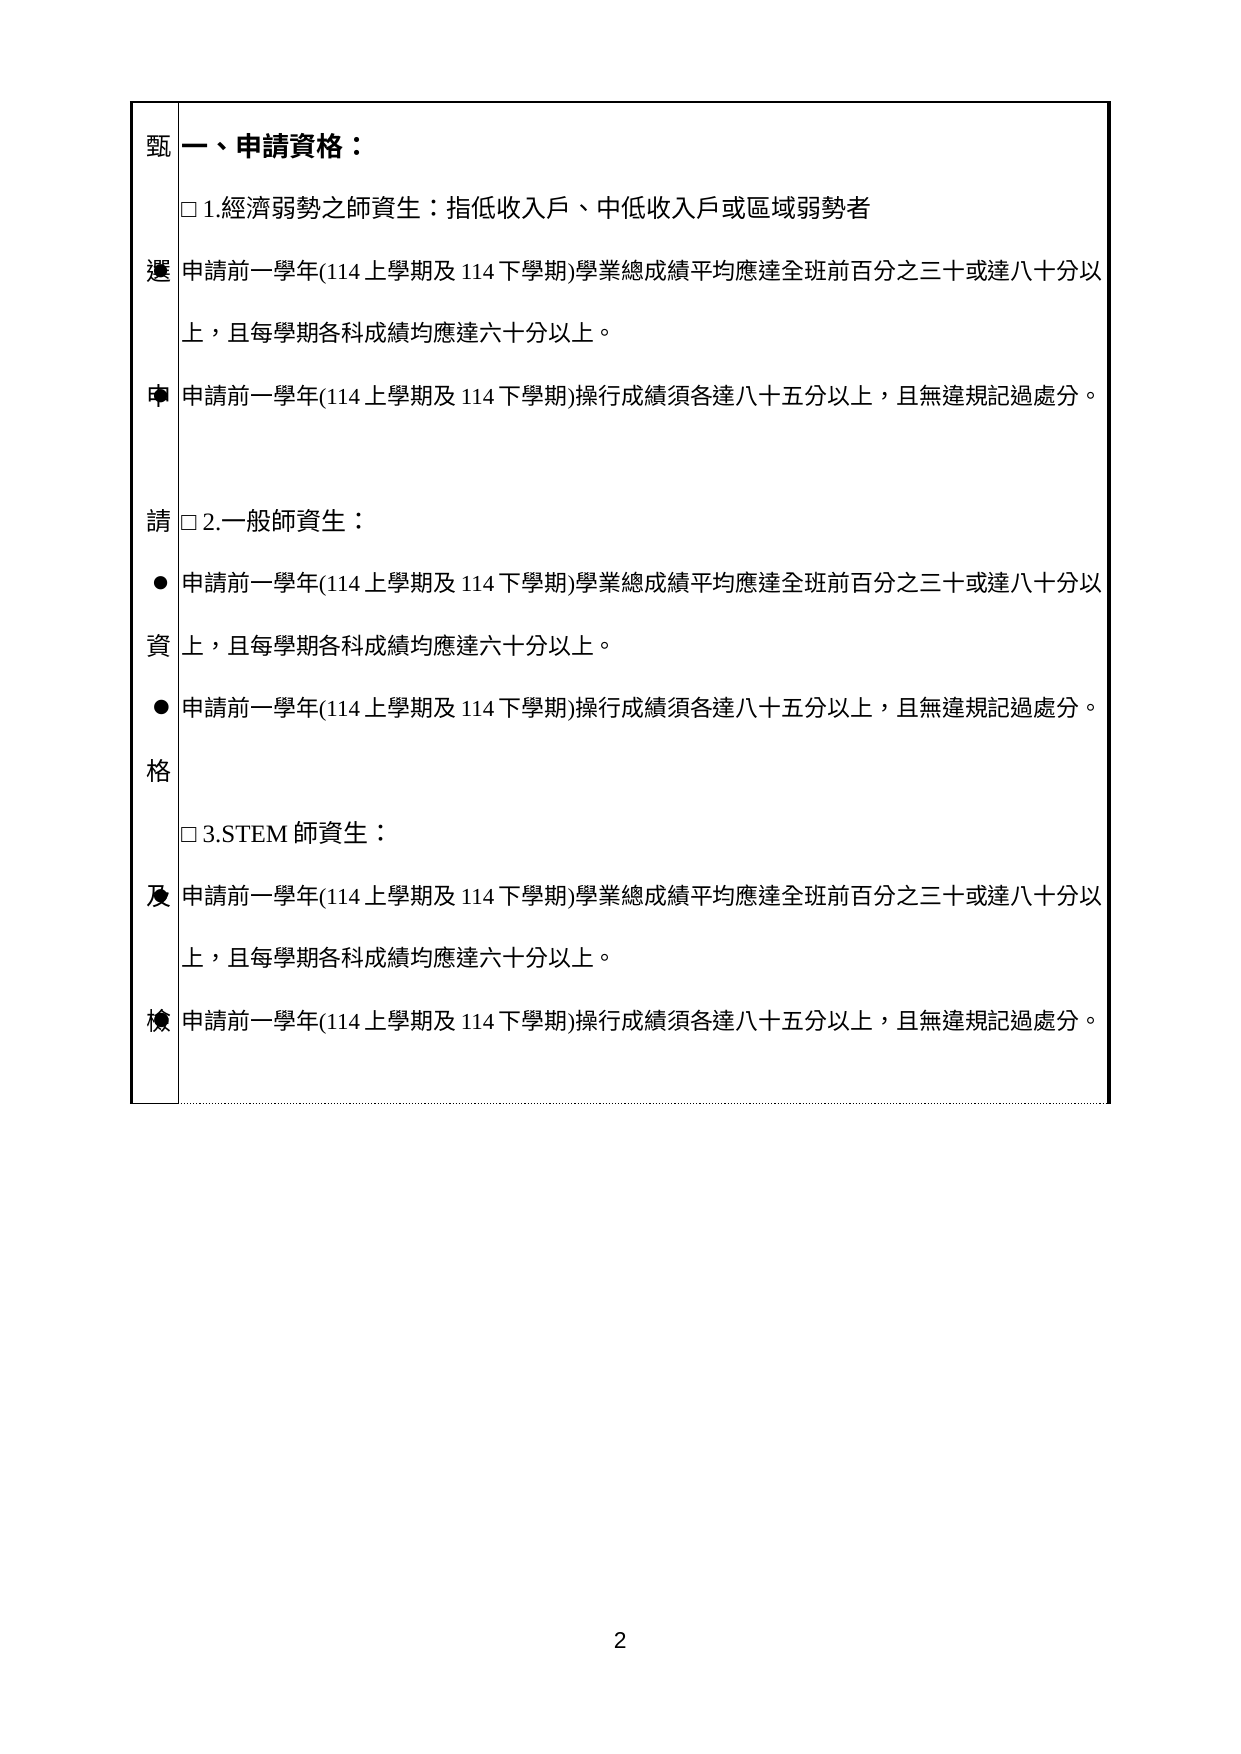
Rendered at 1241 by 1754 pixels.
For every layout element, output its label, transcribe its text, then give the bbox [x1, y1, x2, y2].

table_cell 一、申請資格： □ 1.經濟弱勢之師資生：指低收入戶、中低收入戶或區域弱勢者 申請前一學年(114上學期及114下學期)學業總成績平均應達全班前百分之三十或達八十分以上，且每學期各科成績均應達六十分以上。 申請前一學年(114上學期及114下學期)操行成績須各達八十五分以上，且無違規記過處分。 □ 2.一般師資生： 申請前一學年(114上學期及114下學期)學業總成績平均應達全班前百分之三十或達八十分以上，且每學期各科成績均應達六十分以上。 申請前一學年(114上學期及114下學期)操行成績須各達八十五分以上，且無違規記過處分。 □ 3.STEM師資生： 申請前一學年(114上學期及114下學期)學業總成績平均應達全班前百分之三十或達八十分以上，且每學期各科成績均應達六十分以上。 申請前一學年(114上學期及114下學期)操行成績須各達八十五分以上，且無違規記過處分。 [179, 103, 1107, 1103]
table_cell 甄 選 申 請 資 格 及 檢 附 文 件 [133, 103, 178, 1103]
